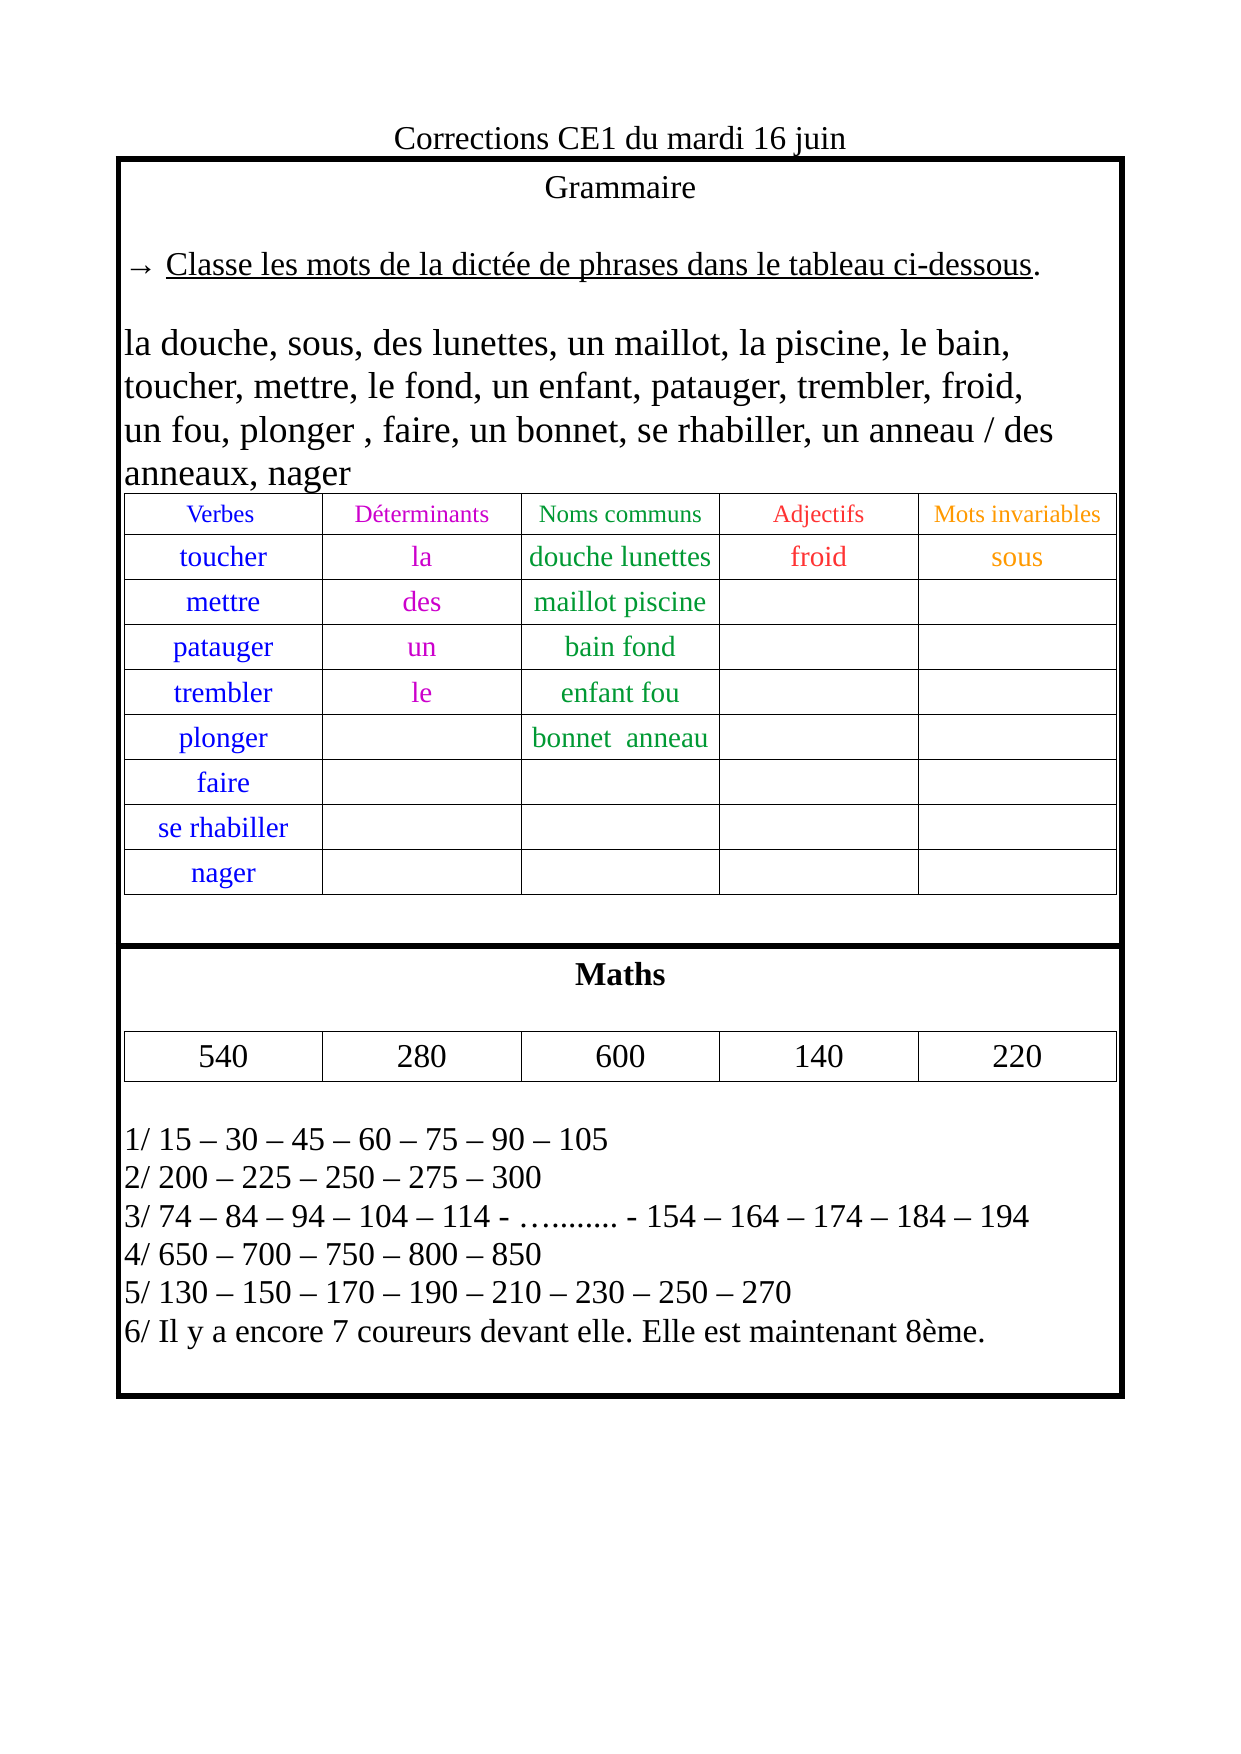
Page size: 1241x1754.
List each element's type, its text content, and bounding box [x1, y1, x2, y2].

table_header 220 [919, 1032, 1116, 1081]
table_cell nager [125, 850, 322, 894]
table_cell [323, 805, 521, 849]
table_cell enfant fou [522, 670, 719, 714]
table_cell faire [125, 760, 322, 804]
table_cell [720, 715, 918, 759]
table_cell [720, 760, 918, 804]
table_cell froid [720, 535, 918, 579]
table_header 140 [720, 1032, 918, 1081]
text Corrections CE1 du mardi 16 juin [118, 118, 1122, 156]
table_header Mots invariables [919, 494, 1116, 533]
table_cell Maths 1/ 15 – 30 – 45 – 60 – 75 – 90 – 105 2/ 200 – 225 – 250 – 275 – 300 3/ 74 – 84 – 94 – 104 – 114 - …........ - 154 – 164 – 174 – 184 – 194 4/ 650 – 700 – 750 – 800 – 850 5/ 130 – 150 – 170 – 190 – 210 – 230 – 250 – 270 6/ Il y a encore 7 coureurs devant elle. Elle est maintenant 8ème. [121, 949, 1119, 1393]
table_header 540 [125, 1032, 322, 1081]
table_cell des [323, 580, 521, 624]
table_header Noms communs [522, 494, 719, 533]
table_header Déterminants [323, 494, 521, 533]
table_cell [522, 760, 719, 804]
table_cell douche lunettes [522, 535, 719, 579]
table_header 600 [522, 1032, 719, 1081]
table_cell la [323, 535, 521, 579]
table_cell sous [919, 535, 1116, 579]
table_cell [323, 850, 521, 894]
table_cell [919, 850, 1116, 894]
table_header Grammaire → Classe les mots de la dictée de phrases dans le tableau ci-dessous. la douche, sous, des lunettes, un maillot, la piscine, le bain, toucher, mettre, le fond, un enfant, patauger, trembler, froid, un fou, plonger , faire, un bonnet, se rhabiller, un anneau / des anneaux, nager [121, 162, 1119, 943]
table_cell [720, 805, 918, 849]
table_cell [323, 715, 521, 759]
table_cell [522, 805, 719, 849]
table_header 280 [323, 1032, 521, 1081]
table_cell [919, 760, 1116, 804]
table_cell patauger [125, 625, 322, 669]
table_cell [720, 850, 918, 894]
table_cell bonnet anneau [522, 715, 719, 759]
table_cell [720, 580, 918, 624]
table_cell maillot piscine [522, 580, 719, 624]
table_cell se rhabiller [125, 805, 322, 849]
table_cell [919, 580, 1116, 624]
table_cell un [323, 625, 521, 669]
table_cell [919, 805, 1116, 849]
table_cell [323, 760, 521, 804]
table_cell toucher [125, 535, 322, 579]
table_cell [720, 670, 918, 714]
table_cell bain fond [522, 625, 719, 669]
table_cell trembler [125, 670, 322, 714]
table_header Verbes [125, 494, 322, 533]
table_cell [919, 670, 1116, 714]
table_header Adjectifs [720, 494, 918, 533]
table_cell [919, 625, 1116, 669]
table_cell [720, 625, 918, 669]
table_cell [919, 715, 1116, 759]
table_cell mettre [125, 580, 322, 624]
table_cell le [323, 670, 521, 714]
table_cell [522, 850, 719, 894]
table_cell plonger [125, 715, 322, 759]
